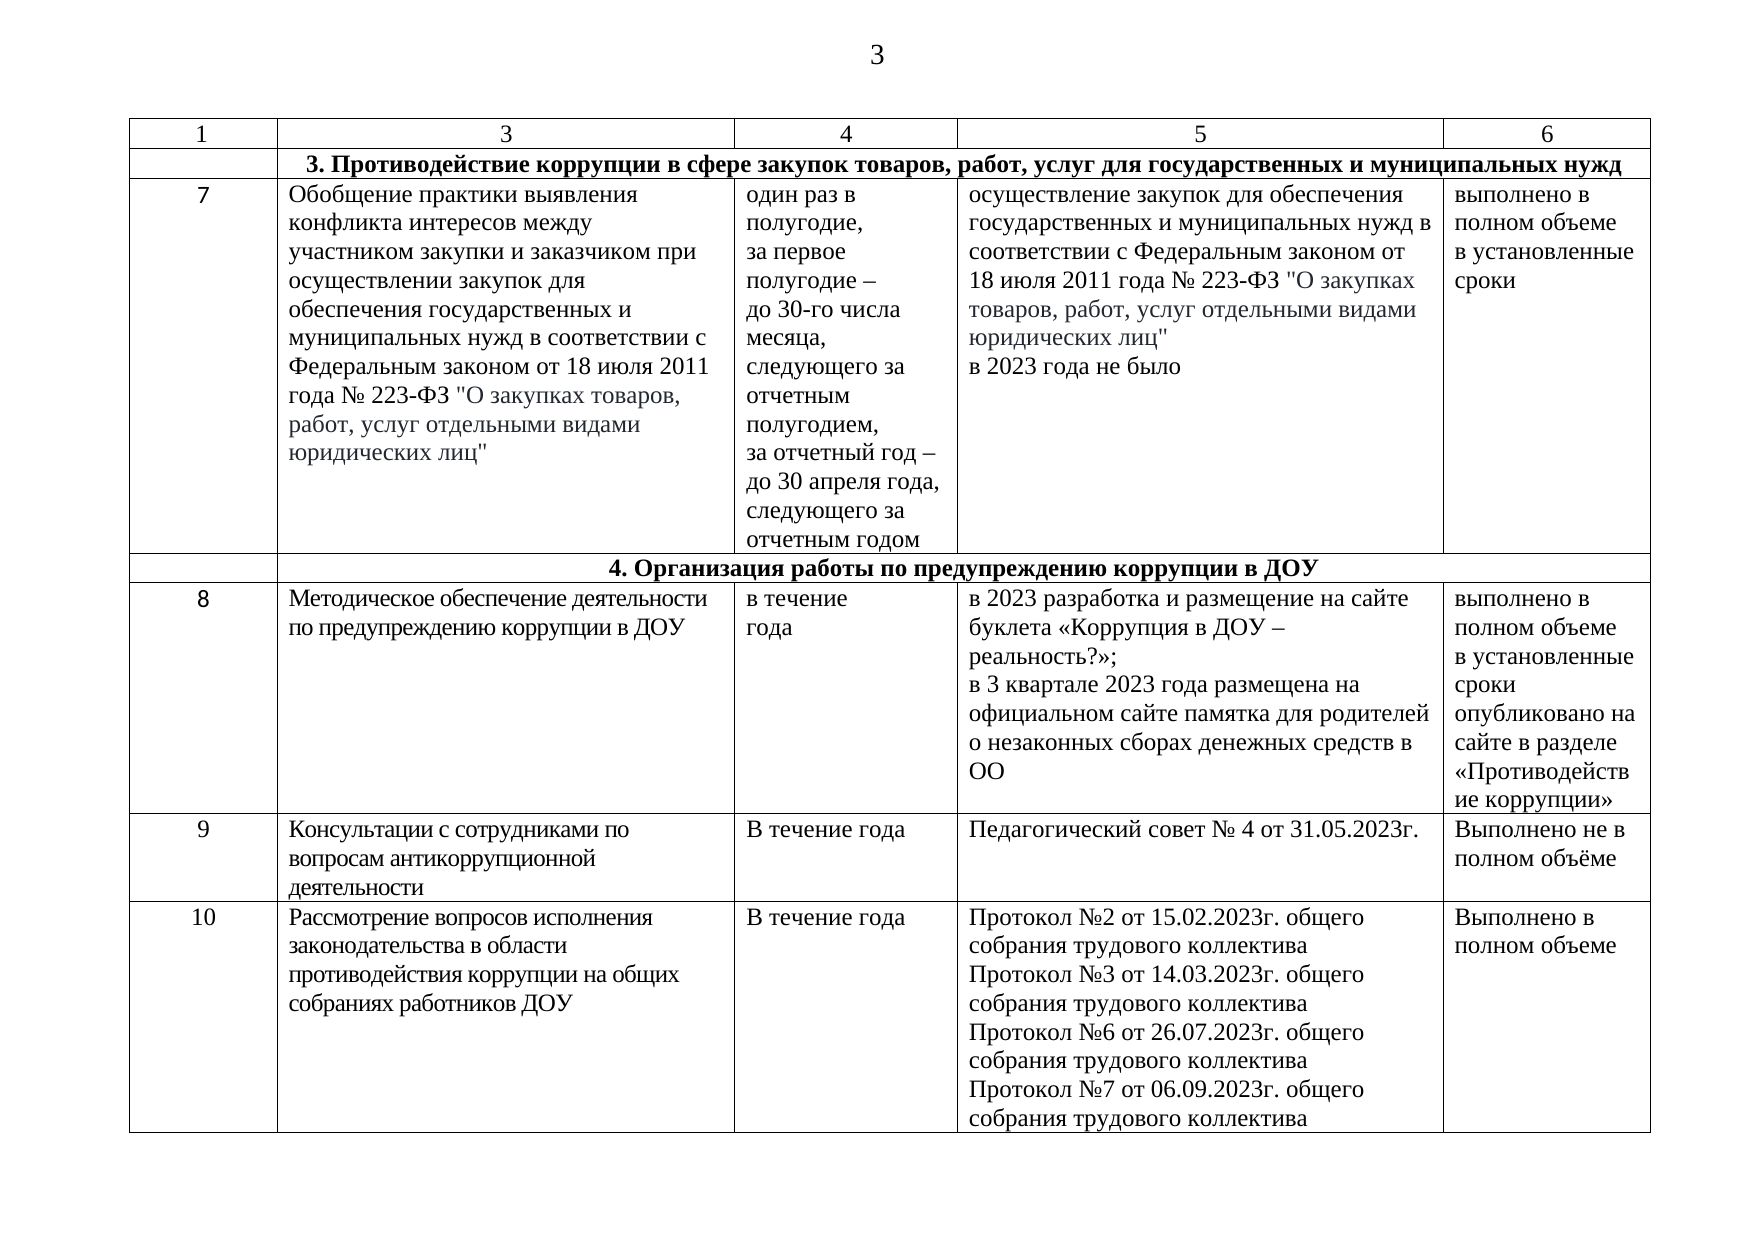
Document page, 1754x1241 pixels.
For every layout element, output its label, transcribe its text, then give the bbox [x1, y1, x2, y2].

table_header 5 [958, 119, 1443, 148]
table_cell выполнено в полном объеме в установленные сроки [1444, 179, 1650, 552]
table_cell Педагогический совет № 4 от 31.05.2023г. [958, 814, 1443, 901]
table_header 6 [1444, 119, 1650, 148]
table_cell Консультации с сотрудниками по вопросам антикоррупционной деятельности [278, 814, 734, 901]
table_cell Обобщение практики выявления конфликта интересов между участником закупки и заказчиком при осуществлении закупок для обеспечения государственных и муниципальных нужд в соответствии с Федеральным законом от 18 июля 2011 года № 223-ФЗ "О закупках товаров, работ, услуг отдельными видами юридических лиц" [278, 179, 734, 552]
table_cell Выполнено в полном объеме [1444, 902, 1650, 1132]
table_cell 8 [130, 583, 277, 813]
table_cell Выполнено не в полном объёме [1444, 814, 1650, 901]
table_cell [130, 149, 277, 178]
table_header 1 [130, 119, 277, 148]
table_cell Рассмотрение вопросов исполнения законодательства в области противодействия коррупции на общих собраниях работников ДОУ [278, 902, 734, 1132]
table_cell 3. Противодействие коррупции в сфере закупок товаров, работ, услуг для государственных и муниципальных нужд [278, 149, 1650, 178]
table_header 3 [278, 119, 734, 148]
table_cell осуществление закупок для обеспечения государственных и муниципальных нужд в соответствии с Федеральным законом от 18 июля 2011 года № 223-ФЗ "О закупках товаров, работ, услуг отдельными видами юридических лиц" в 2023 года не было [958, 179, 1443, 552]
table_cell в 2023 разработка и размещение на сайте буклета «Коррупция в ДОУ – реальность?»; в 3 квартале 2023 года размещена на официальном сайте памятка для родителей о незаконных сборах денежных средств в ОО [958, 583, 1443, 813]
table_cell 9 [130, 814, 277, 901]
table_cell 7 [130, 179, 277, 552]
table_cell Методическое обеспечение деятельности по предупреждению коррупции в ДОУ [278, 583, 734, 813]
table_cell выполнено в полном объеме в установленные сроки опубликовано на сайте в разделе «Противодействие коррупции» [1444, 583, 1650, 813]
table_cell в течение года [735, 583, 957, 813]
table_cell В течение года [735, 902, 957, 1132]
table_cell 4. Организация работы по предупреждению коррупции в ДОУ [278, 554, 1650, 582]
table_cell один раз в полугодие, за первое полугодие – до 30-го числа месяца, следующего за отчетным полугодием, за отчетный год – до 30 апреля года, следующего за отчетным годом [735, 179, 957, 552]
table_cell [130, 554, 277, 582]
table_cell 10 [130, 902, 277, 1132]
table_cell Протокол №2 от 15.02.2023г. общего собрания трудового коллектива Протокол №3 от 14.03.2023г. общего собрания трудового коллектива Протокол №6 от 26.07.2023г. общего собрания трудового коллектива Протокол №7 от 06.09.2023г. общего собрания трудового коллектива [958, 902, 1443, 1132]
table_header 4 [735, 119, 957, 148]
table_cell В течение года [735, 814, 957, 901]
